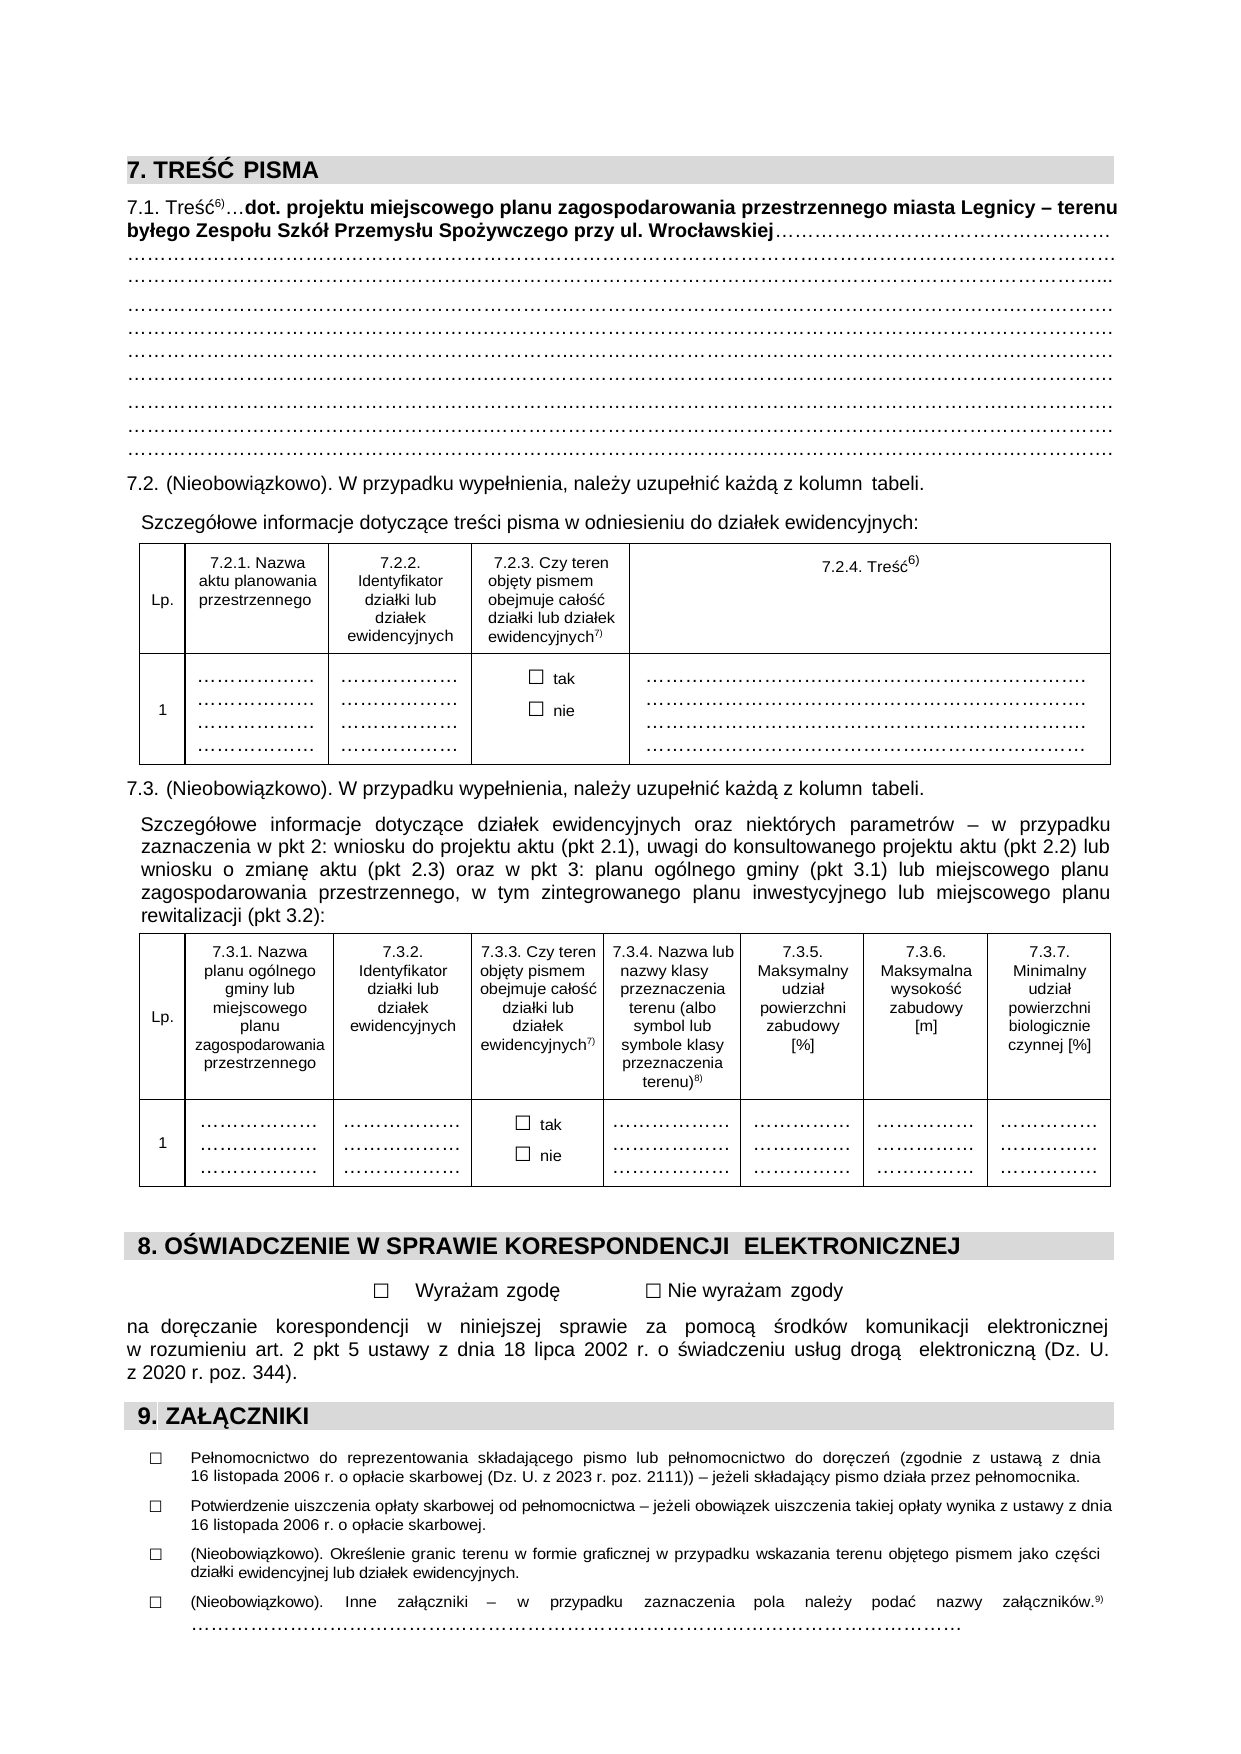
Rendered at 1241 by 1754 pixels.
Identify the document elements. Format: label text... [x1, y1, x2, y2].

list (Nieobowiązkowo). W przypadku wypełnienia, należy uzupełnić każdą z kolumn tabeli. [126, 472, 1128, 495]
subtitle 9. ZAŁĄCZNIKI [123, 1402, 1128, 1430]
table_header 7.2.2. Identyfikator działki lub działek ewidencyjnych [329, 544, 471, 653]
table_header 7.3.2. Identyfikator działki lub działek ewidencyjnych [334, 934, 471, 1098]
text na doręczanie korespondencji w niniejszej sprawie za pomocą środków komunikacji elektronicznej w rozumieniu art. 2 pkt 5 ustawy z dnia 18 lipca 2002 r. o świadczeniu usług drogą elektroniczną (Dz. U. z 2020 r. poz. 344). [127, 1315, 1112, 1384]
table_header 7.3.6. Maksymalna wysokość zabudowy [m] [864, 934, 987, 1098]
subtitle 7. TREŚĆ PISMA [127, 156, 1128, 184]
text 7.1. Treść6)…dot. projektu miejscowego planu zagospodarowania przestrzennego miasta Legnicy – terenu byłego Zespołu Szkół Przemysłu Spożywczego przy ul. Wrocławskiej…………………………………………… ………………………………………………………………………………………………………………………………………………………………………………………………………………………………………………………………………... [127, 196, 1128, 287]
list Pełnomocnictwo do reprezentowania składającego pismo lub pełnomocnictwo do doręczeń (zgodnie z ustawą z dnia 16 listopada 2006 r. o opłacie skarbowej (Dz. U. z 2023 r. poz. 2111)) – jeżeli składający pismo działa przez pełnomocnika. [148, 1449, 1101, 1486]
table_cell 1 [140, 1100, 184, 1186]
list Potwierdzenie uiszczenia opłaty skarbowej od pełnomocnictwa – jeżeli obowiązek uiszczenia takiej opłaty wynika z ustawy z dnia [148, 1497, 1128, 1516]
text ……………………………………………….………………………………………………………….………………………. [127, 316, 1128, 338]
text Szczegółowe informacje dotyczące działek ewidencyjnych oraz niektórych parametrów – w przypadku zaznaczenia w pkt 2: wniosku do projektu aktu (pkt 2.1), uwagi do konsultowanego projektu aktu (pkt 2.2) lub wniosku o zmianę aktu (pkt 2.3) oraz w pkt 3: planu ogólnego gminy (pkt 3.1) lub miejscowego planu zagospodarowania przestrzennego, w tym zintegrowanego planu inwestycyjnego lub miejscowego planu rewitalizacji (pkt 3.2): [140, 812, 1112, 927]
table_cell …………………………………………………………. …………………………………………………………. …………………………………………………………. …………………………………….…………………… [630, 654, 1110, 763]
table_cell tak nie [472, 1100, 603, 1186]
text ……………………………………………….………………………………………………………….………………………. [127, 414, 1128, 436]
table_cell …………… …………… …………… [988, 1100, 1110, 1186]
list (Nieobowiązkowo). Określenie granic terenu w formie graficznej w przypadku wskazania terenu objętego pismem jako części działki ewidencyjnej lub działek ewidencyjnych. [148, 1545, 1101, 1582]
text ………………………………………………………….………………………………………………………….……………. [127, 437, 1128, 459]
text 16 listopada 2006 r. o opłacie skarbowej. [190, 1516, 1128, 1533]
table_cell …………… …………… …………… [864, 1100, 987, 1186]
table_cell 1 [140, 654, 184, 763]
table_cell ……………… ……………… ……………… ……………… [186, 654, 328, 763]
table_cell ……………… ……………… ……………… [334, 1100, 471, 1186]
table_header 7.3.3. Czy teren objęty pismem obejmuje całość działki lub działek ewidencyjnych7) [472, 934, 603, 1098]
text ……………………………………………….………………………………………………………….………………………. [127, 362, 1128, 385]
text ………………………………………………………….………………………………………………………….……………. [127, 390, 1128, 413]
table_header Lp. [140, 934, 184, 1098]
list (Nieobowiązkowo). W przypadku wypełnienia, należy uzupełnić każdą z kolumn tabeli. [126, 777, 1128, 800]
table_cell ……………… ……………… ……………… [186, 1100, 333, 1186]
table_header 7.3.5. Maksymalny udział powierzchni zabudowy [%] [741, 934, 863, 1098]
table_header 7.3.4. Nazwa lub nazwy klasy przeznaczenia terenu (albo symbol lub symbole klasy przeznaczenia terenu)8) [604, 934, 740, 1098]
text ………………………………………………………….………………………………………………………….……………. [127, 339, 1128, 362]
text ……………………………………………………………………………………………………… [190, 1613, 1128, 1634]
table_header 7.2.1. Nazwa aktu planowania przestrzennego [186, 544, 328, 653]
table_cell …………… …………… …………… [741, 1100, 863, 1186]
text Szczegółowe informacje dotyczące treści pisma w odniesieniu do działek ewidencyjnych: [141, 511, 1128, 533]
text ………………………………………………………….………………………………………………………….……………. [127, 293, 1128, 315]
table_header 7.2.3. Czy teren objęty pismem obejmuje całość działki lub działek ewidencyjnych7) [472, 544, 629, 653]
list Wyrażam zgodę ☐ Nie wyrażam zgody [372, 1278, 1128, 1305]
table_header 7.3.7. Minimalny udział powierzchni biologicznie czynnej [%] [988, 934, 1110, 1098]
subtitle 8. OŚWIADCZENIE W SPRAWIE KORESPONDENCJI ELEKTRONICZNEJ [123, 1232, 1128, 1260]
table_header 7.3.1. Nazwa planu ogólnego gminy lub miejscowego planu zagospodarowania przestrzennego [186, 934, 333, 1098]
table_cell ……………… ……………… ……………… ……………… [329, 654, 471, 763]
table_cell tak nie [472, 654, 629, 763]
list (Nieobowiązkowo). Inne załączniki – w przypadku zaznaczenia pola należy podać nazwy załączników.9) [148, 1593, 1128, 1613]
table_header Lp. [140, 544, 184, 653]
table_header 7.2.4. Treść6) [630, 544, 1110, 653]
table_cell ……………… ……………… ……………… [604, 1100, 740, 1186]
